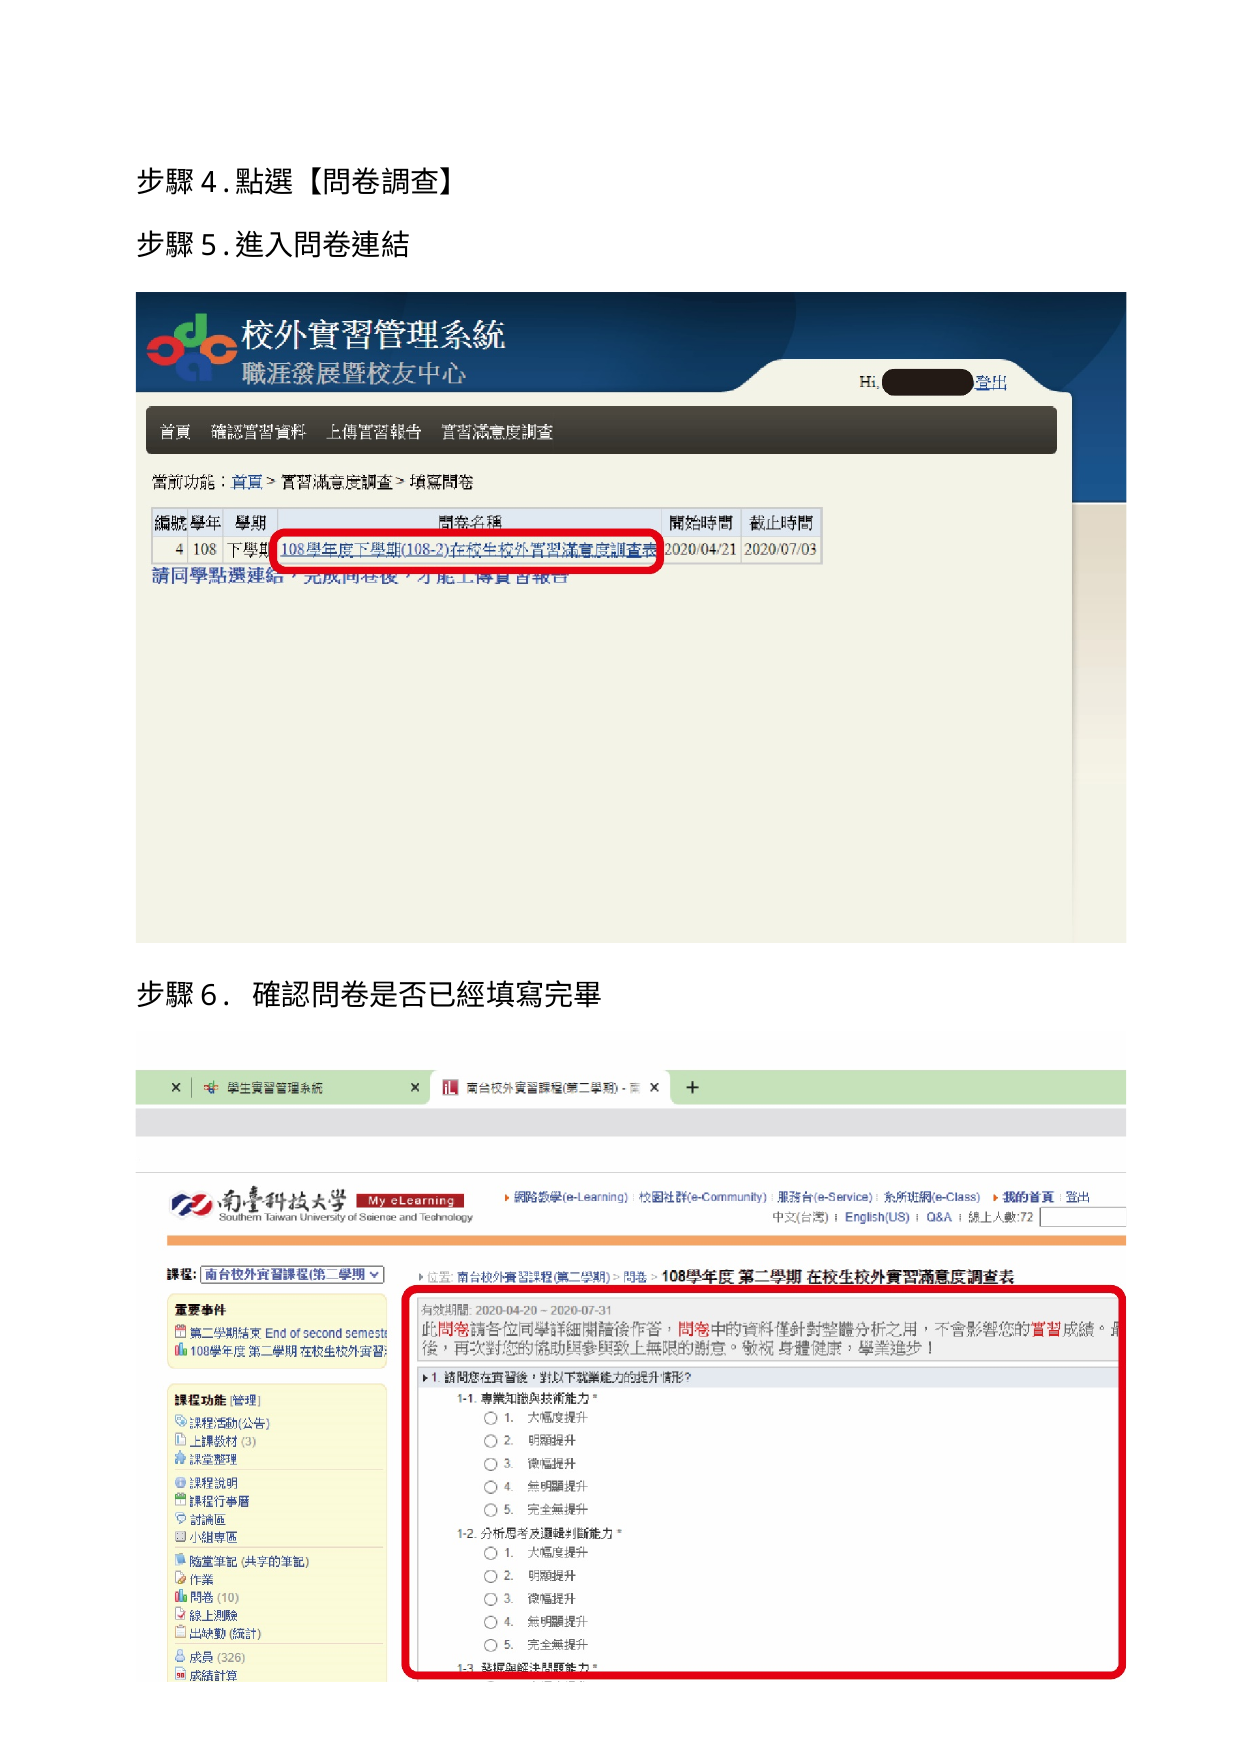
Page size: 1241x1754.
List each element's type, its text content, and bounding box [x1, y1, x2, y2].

text 步驟4.點選【問卷調查】 [136, 138, 1128, 201]
text 步驟5.進入問卷連結 [136, 201, 1128, 263]
text 步驟6. 確認問卷是否已經填寫完畢 [136, 951, 1128, 1013]
